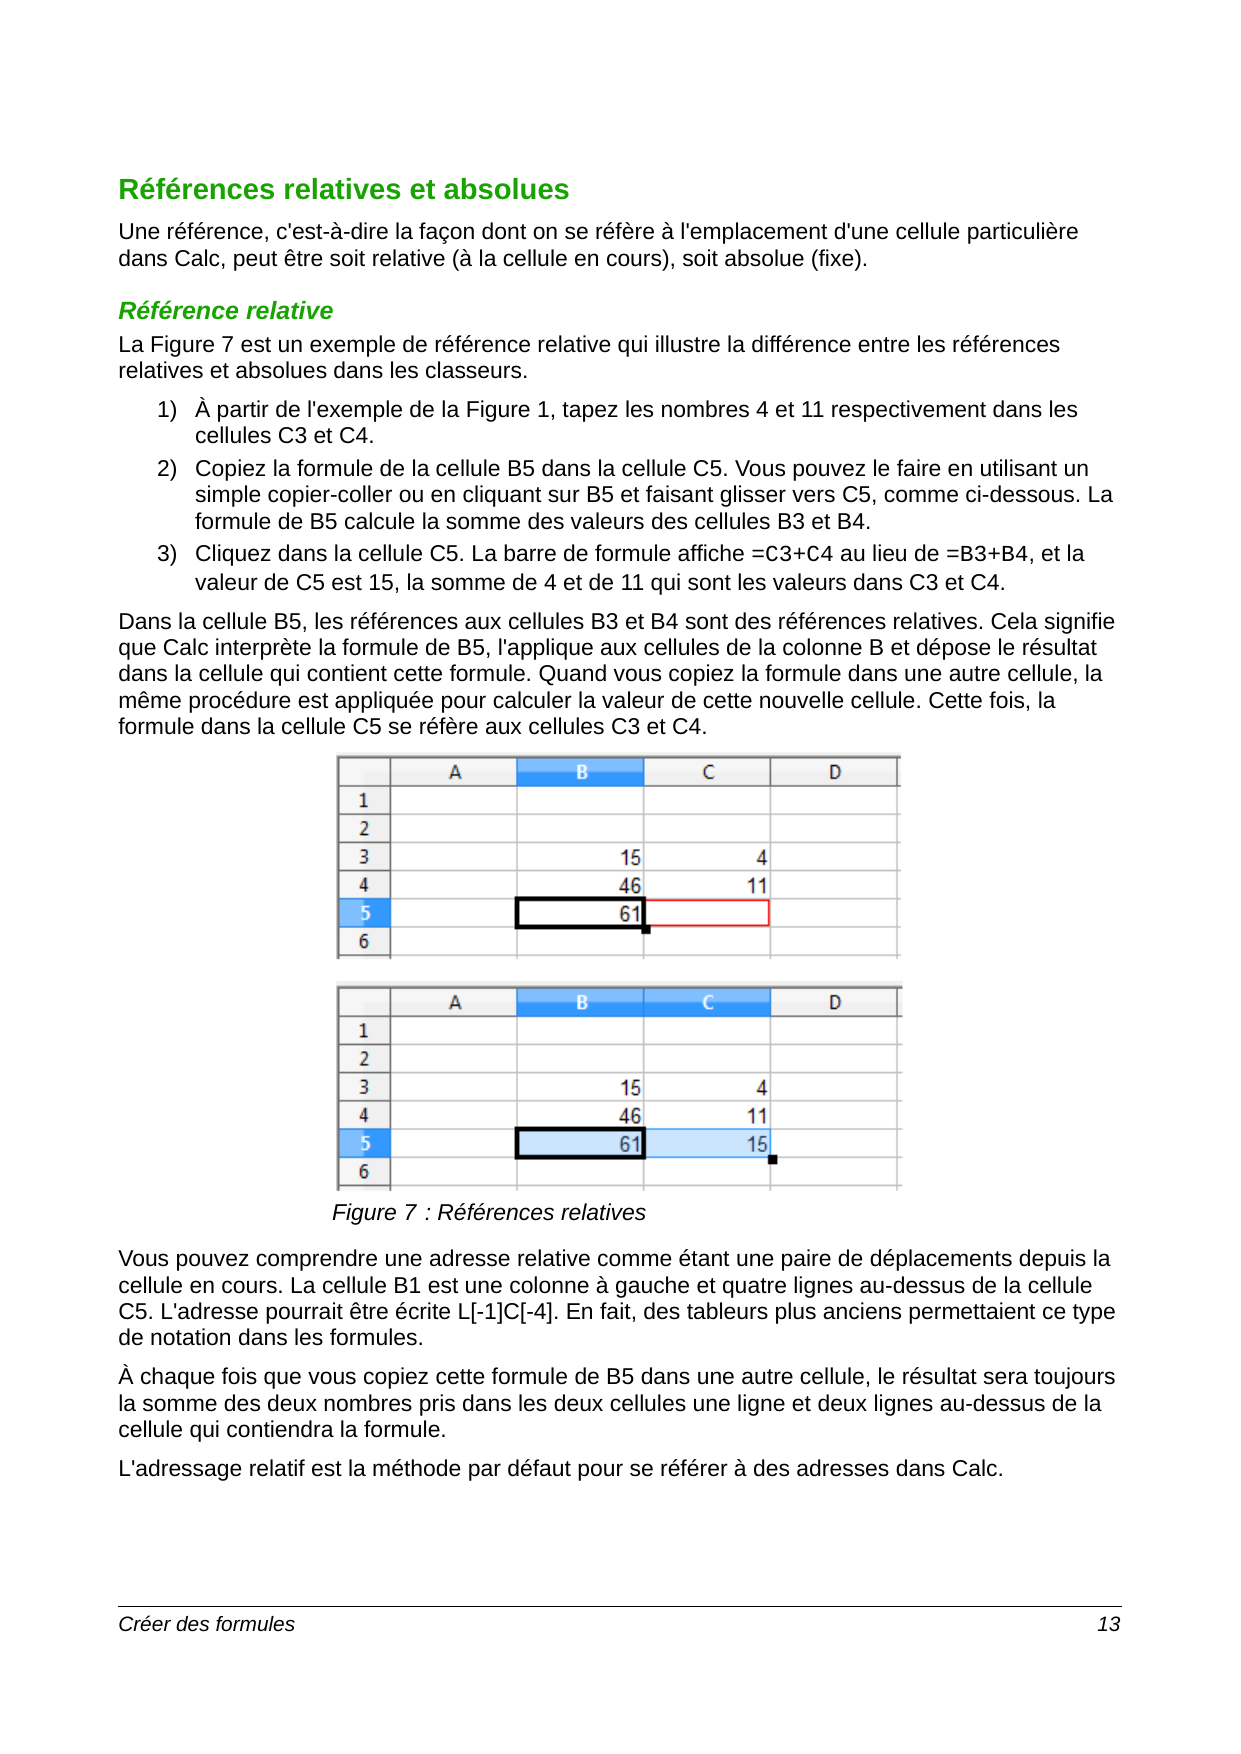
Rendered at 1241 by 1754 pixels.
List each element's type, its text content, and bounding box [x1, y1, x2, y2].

text Figure 7 : Références relatives [332, 1199, 908, 1225]
text À chaque fois que vous copiez cette formule de B5 dans une autre cellule, le résultat sera toujours la somme des deux nombres pris dans les deux cellules une ligne et deux lignes au-dessus de la cellule qui contiendra la formule. [118, 1363, 1122, 1442]
list À partir de l'exemple de la Figure 1, tapez les nombres 4 et 11 respectivement dans les cellules C3 et C4. [177, 396, 1122, 449]
picture [332, 752, 909, 1199]
text La Figure 7 est un exemple de référence relative qui illustre la différence entre les références relatives et absolues dans les classeurs. [118, 331, 1122, 384]
text Une référence, c'est-à-dire la façon dont on se réfère à l'emplacement d'une cellule particulière dans Calc, peut être soit relative (à la cellule en cours), soit absolue (fixe). [118, 218, 1122, 271]
subtitle Référence relative [118, 296, 1122, 325]
text Dans la cellule B5, les références aux cellules B3 et B4 sont des références relatives. Cela signifie que Calc interprète la formule de B5, l'applique aux cellules de la colonne B et dépose le résultat dans la cellule qui contient cette formule. Quand vous copiez la formule dans une autre cellule, la même procédure est appliquée pour calculer la valeur de cette nouvelle cellule. Cette fois, la formule dans la cellule C5 se réfère aux cellules C3 et C4. [118, 608, 1122, 739]
list Copiez la formule de la cellule B5 dans la cellule C5. Vous pouvez le faire en utilisant un simple copier-coller ou en cliquant sur B5 et faisant glisser vers C5, comme ci-dessous. La formule de B5 calcule la somme des valeurs des cellules B3 et B4. [177, 455, 1122, 534]
subtitle Références relatives et absolues [118, 172, 1122, 206]
list Cliquez dans la cellule C5. La barre de formule affiche =C3+C4 au lieu de =B3+B4, et la valeur de C5 est 15, la somme de 4 et de 11 qui sont les valeurs dans C3 et C4. [177, 540, 1122, 595]
text L'adressage relatif est la méthode par défaut pour se référer à des adresses dans Calc. [118, 1455, 1122, 1481]
text Vous pouvez comprendre une adresse relative comme étant une paire de déplacements depuis la cellule en cours. La cellule B1 est une colonne à gauche et quatre lignes au-dessus de la cellule C5. L'adresse pourrait être écrite L[-1]C[-4]. En fait, des tableurs plus anciens permettaient ce type de notation dans les formules. [118, 1245, 1122, 1351]
